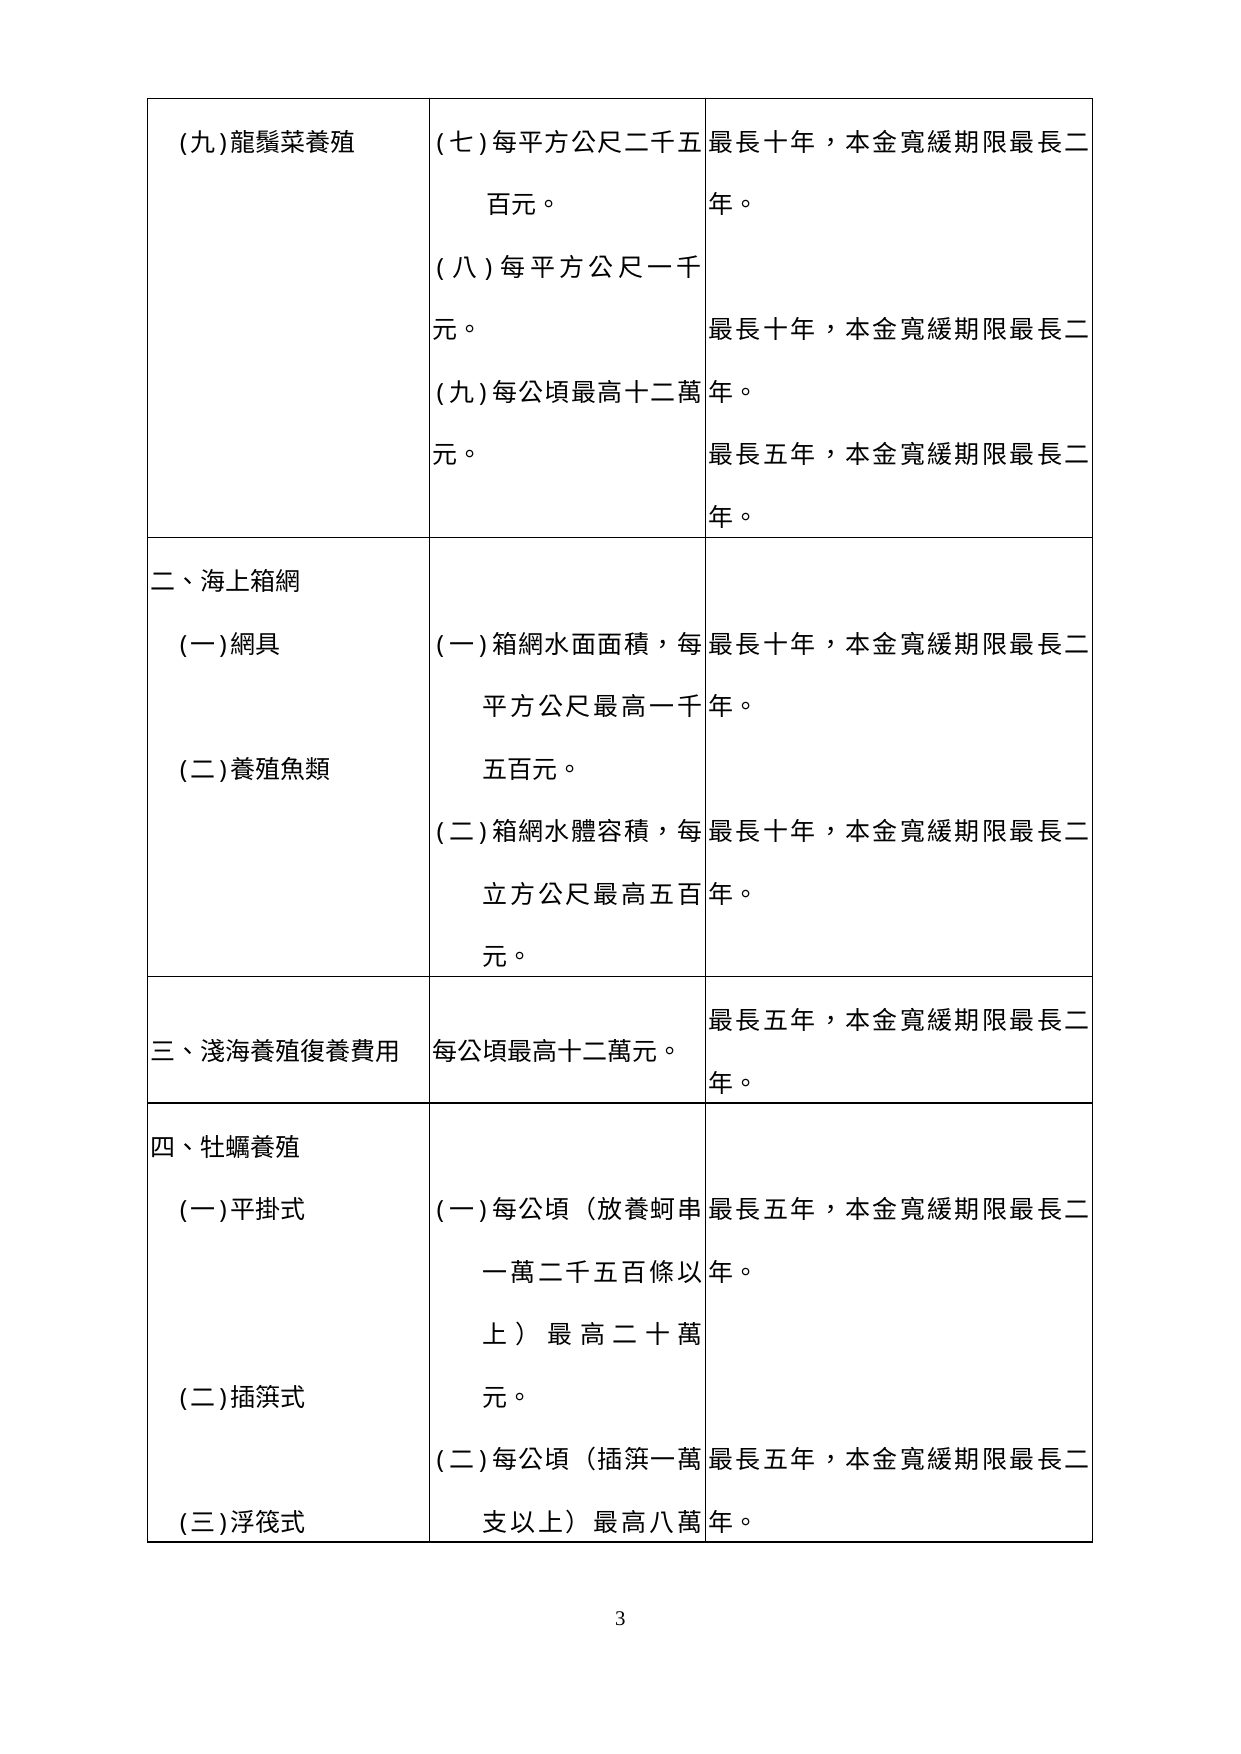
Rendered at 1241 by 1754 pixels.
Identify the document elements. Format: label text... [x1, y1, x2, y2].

table_cell 最長十年，本金寬緩期限最長二年。 最長十年，本金寬緩期限最長二年。 [706, 538, 1092, 976]
table_cell (一)每公頃（放養蚵串一萬二千五百條以上）最高二十萬元。 (二)每公頃（插篊一萬支以上）最高八萬 [430, 1104, 705, 1541]
table_cell 最長五年，本金寬緩期限最長二年。 [706, 977, 1092, 1102]
table_cell 四、牡蠣養殖 (一)平掛式 (二)插篊式 (三)浮筏式 [148, 1104, 429, 1541]
table_cell 最長十年，本金寬緩期限最長二年。 最長十年，本金寬緩期限最長二年。 最長五年，本金寬緩期限最長二年。 [706, 99, 1092, 536]
table_cell (九)龍鬚菜養殖 [148, 99, 429, 536]
table_cell 最長五年，本金寬緩期限最長二年。 最長五年，本金寬緩期限最長二年。 [706, 1104, 1092, 1541]
table_cell (一)箱網水面面積，每平方公尺最高一千五百元。 (二)箱網水體容積，每立方公尺最高五百元。 [430, 538, 705, 976]
table_cell 三、淺海養殖復養費用 [148, 977, 429, 1102]
table_cell 每公頃最高十二萬元。 [430, 977, 705, 1102]
table_cell (七)每平方公尺二千五百元。 (八)每平方公尺一千元。 (九)每公頃最高十二萬元。 [430, 99, 705, 536]
table_cell 二、海上箱網 (一)網具 (二)養殖魚類 [148, 538, 429, 976]
